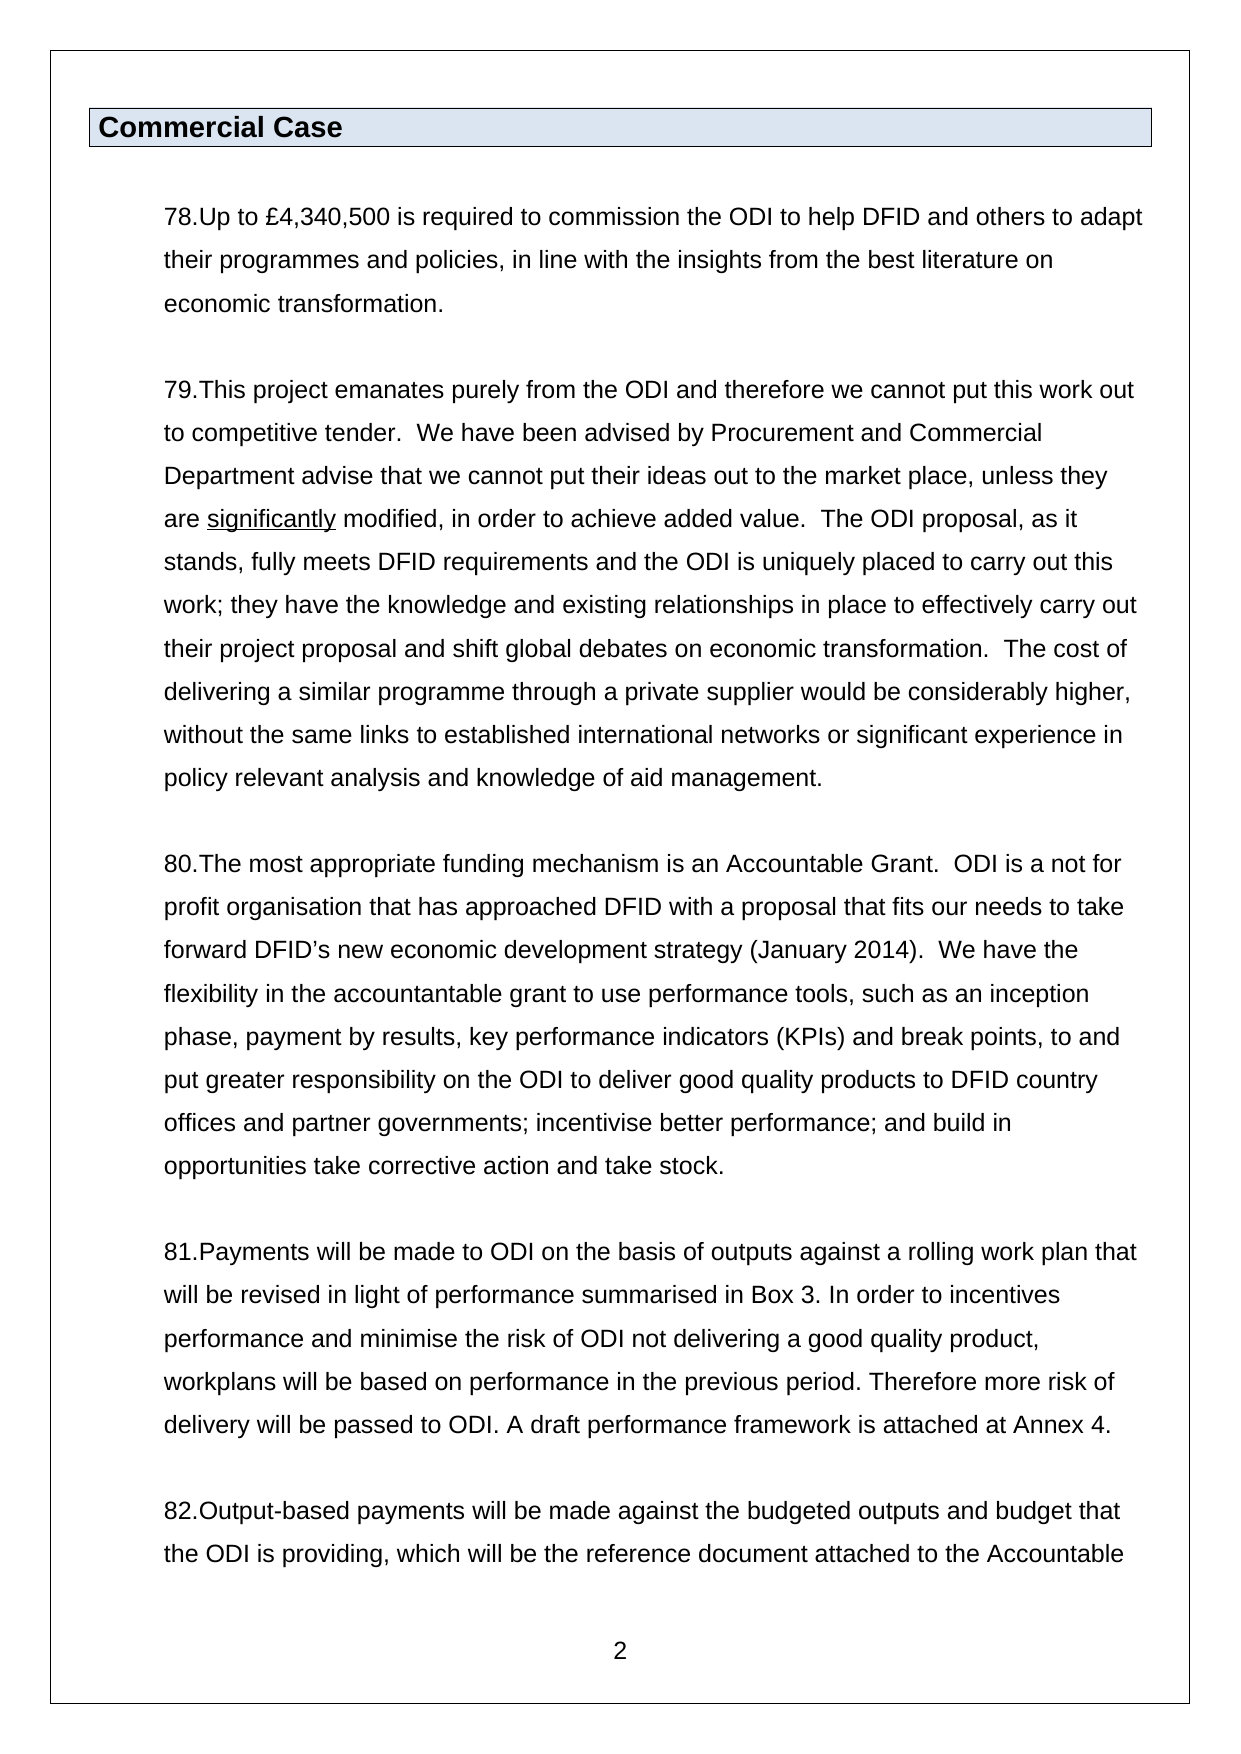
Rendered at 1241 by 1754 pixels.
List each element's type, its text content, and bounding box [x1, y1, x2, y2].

list This project emanates purely from the ODI and therefore we cannot put this work out to competitive tender. We have been advised by Procurement and Commercial Department advise that we cannot put their ideas out to the market place, unless they are significantly modified, in order to achieve added value. The ODI proposal, as it stands, fully meets DFID requirements and the ODI is uniquely placed to carry out this work; they have the knowledge and existing relationships in place to effectively carry out their project proposal and shift global debates on economic transformation. The cost of delivering a similar programme through a private supplier would be considerably higher, without the same links to established international networks or significant experience in policy relevant analysis and knowledge of aid management. [164, 375, 1152, 792]
text Commercial Case [90, 109, 1151, 146]
list Up to £4,340,500 is required to commission the ODI to help DFID and others to adapt their programmes and policies, in line with the insights from the best literature on economic transformation. [164, 202, 1152, 317]
list Payments will be made to ODI on the basis of outputs against a rolling work plan that will be revised in light of performance summarised in Box 3. In order to incentives performance and minimise the risk of ODI not delivering a good quality product, workplans will be based on performance in the previous period. Therefore more risk of delivery will be passed to ODI. A draft performance framework is attached at Annex 4. [164, 1237, 1152, 1438]
list The most appropriate funding mechanism is an Accountable Grant. ODI is a not for profit organisation that has approached DFID with a proposal that fits our needs to take forward DFID’s new economic development strategy (January 2014). We have the flexibility in the accountantable grant to use performance tools, such as an inception phase, payment by results, key performance indicators (KPIs) and break points, to and put greater responsibility on the ODI to deliver good quality products to DFID country offices and partner governments; incentivise better performance; and build in opportunities take corrective action and take stock. [164, 849, 1152, 1180]
list Output-based payments will be made against the budgeted outputs and budget that the ODI is providing, which will be the reference document attached to the Accountable [164, 1496, 1152, 1568]
